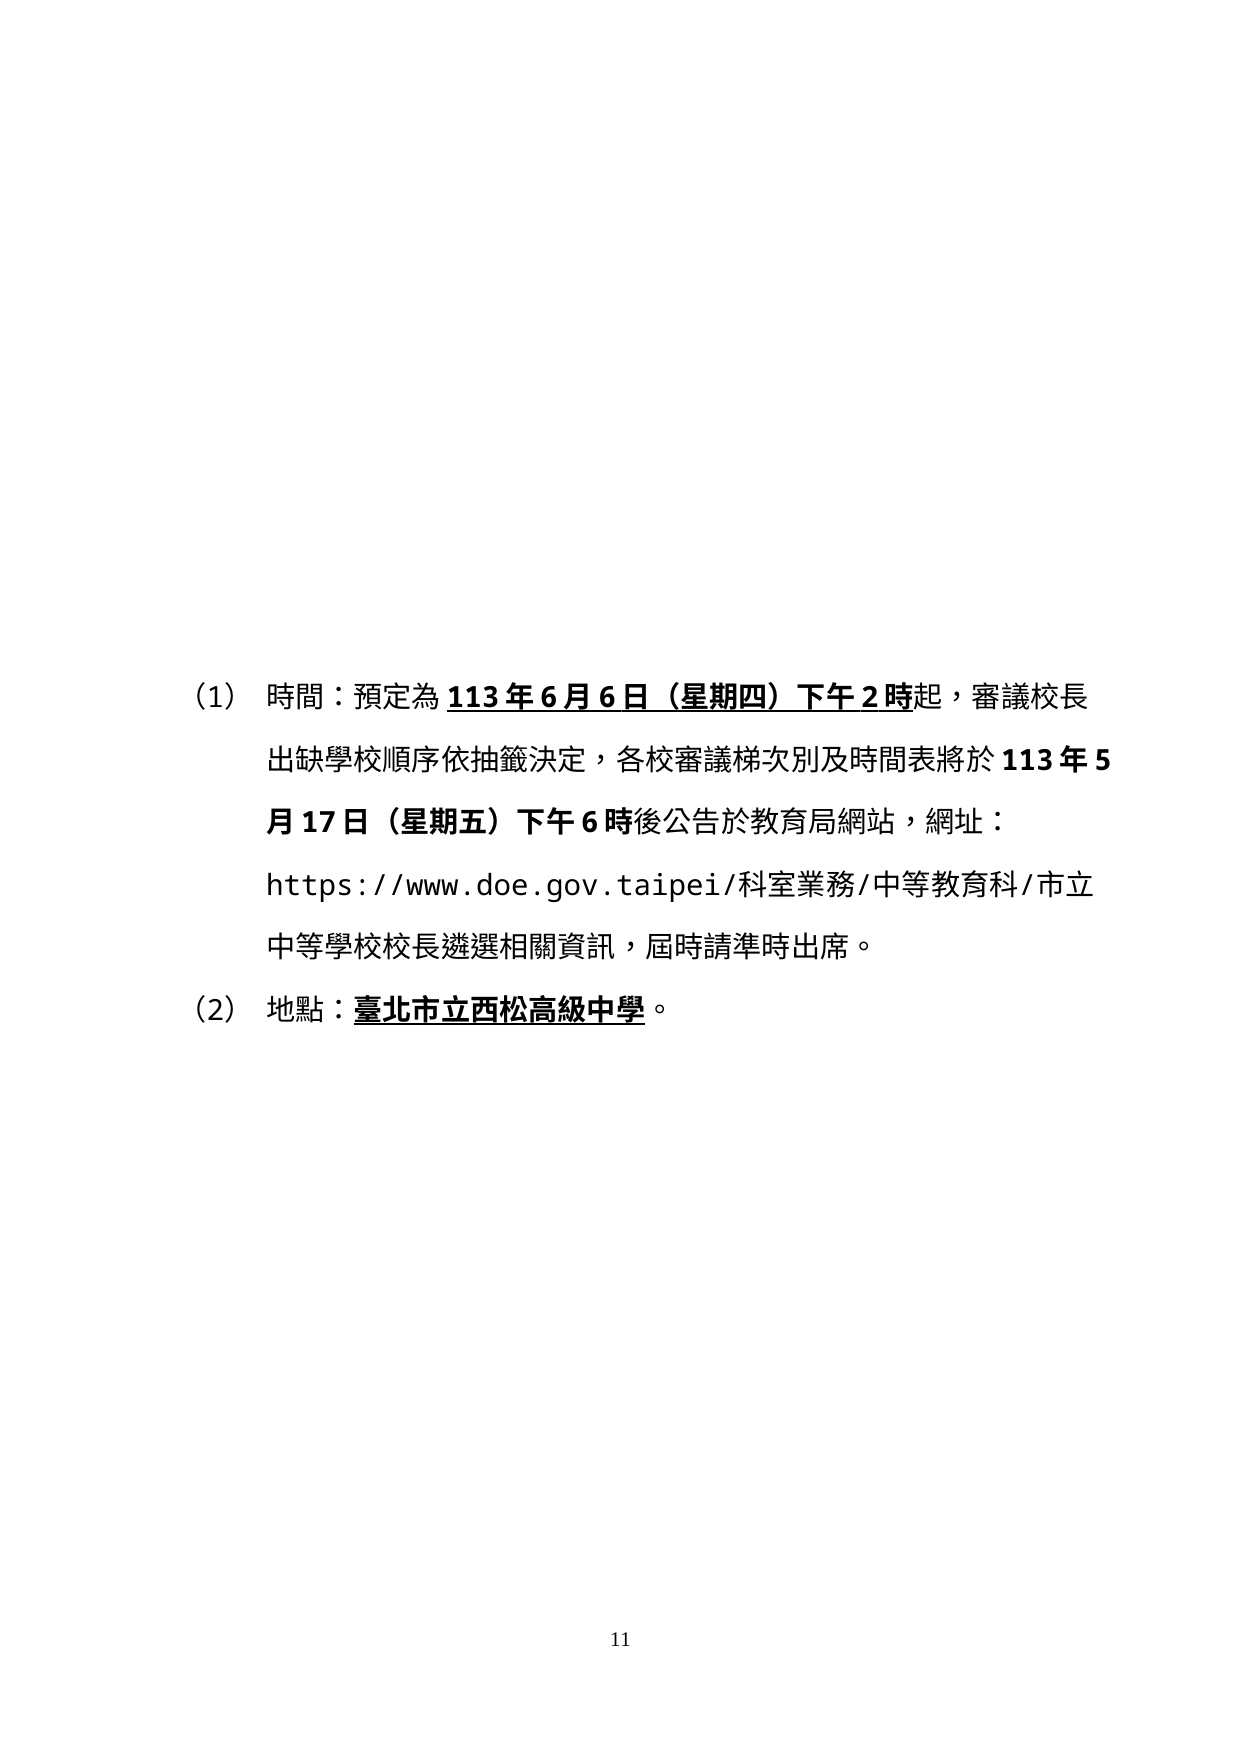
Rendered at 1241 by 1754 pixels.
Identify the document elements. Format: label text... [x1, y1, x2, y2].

list 時間：預定為113年6月6日（星期四）下午2時起，審議校長出缺學校順序依抽籤決定，各校審議梯次別及時間表將於113年5月17日（星期五）下午6時後公告於教育局網站，網址：https://www.doe.gov.taipei/科室業務/中等教育科/市立中等學校校長遴選相關資訊，屆時請準時出席。 [177, 653, 1113, 966]
list 地點：臺北市立西松高級中學。 [177, 966, 1113, 1028]
